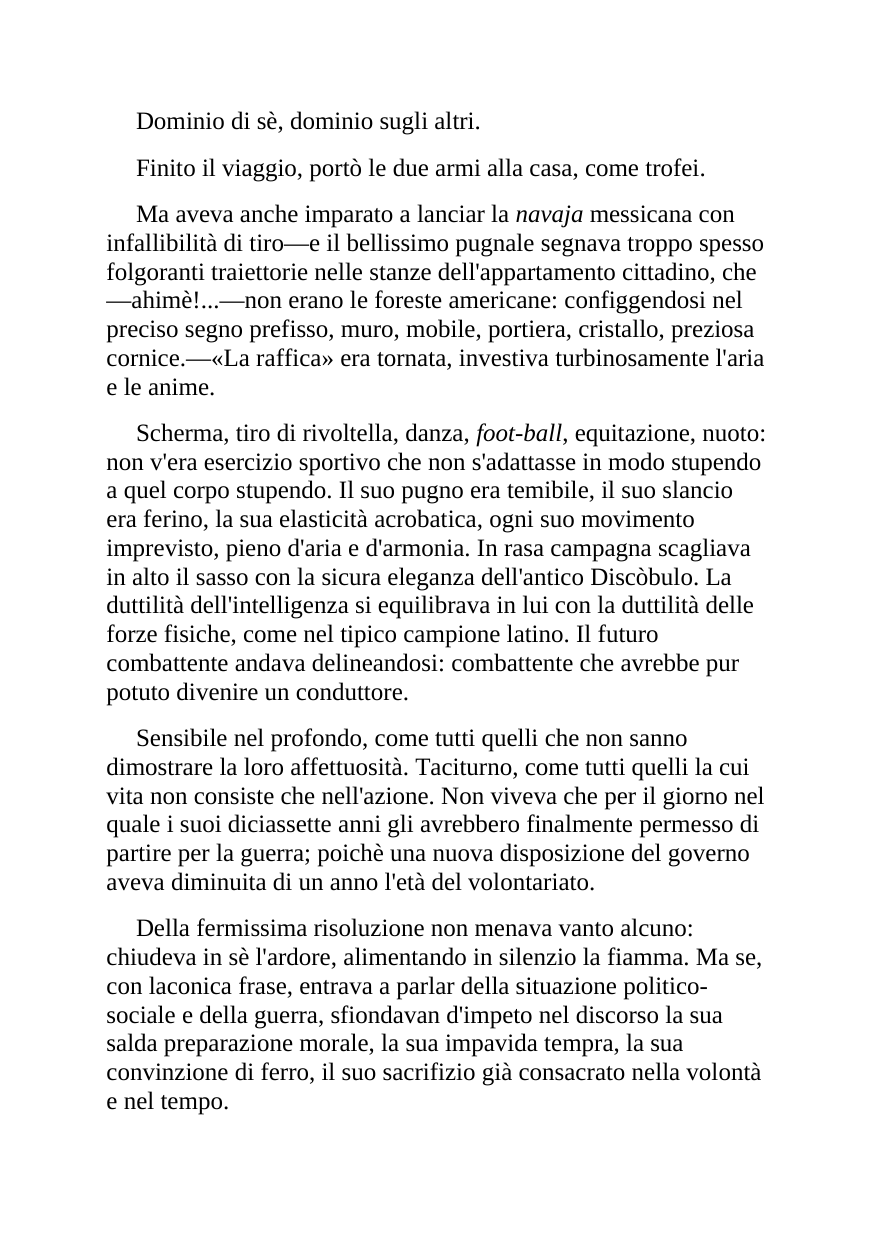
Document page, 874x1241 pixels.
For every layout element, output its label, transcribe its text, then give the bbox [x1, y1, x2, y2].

text Scherma, tiro di rivoltella, danza, foot-ball, equitazione, nuoto: non v'era esercizio sportivo che non s'adattasse in modo stupendo a quel corpo stupendo. Il suo pugno era temibile, il suo slancio era ferino, la sua elasticità acrobatica, ogni suo movimento imprevisto, pieno d'aria e d'armonia. In rasa campagna scagliava in alto il sasso con la sicura eleganza dell'antico Discòbulo. La duttilità dell'intelligenza si equilibrava in lui con la duttilità delle forze fisiche, come nel tipico campione latino. Il futuro combattente andava delineandosi: combattente che avrebbe pur potuto divenire un conduttore. [106, 418, 768, 706]
text Sensibile nel profondo, come tutti quelli che non sanno dimostrare la loro affettuosità. Taciturno, come tutti quelli la cui vita non consiste che nell'azione. Non viveva che per il giorno nel quale i suoi diciassette anni gli avrebbero finalmente permesso di partire per la guerra; poichè una nuova disposizione del governo aveva diminuita di un anno l'età del volontariato. [106, 723, 768, 896]
text Finito il viaggio, portò le due armi alla casa, come trofei. [106, 153, 768, 181]
text Della fermissima risoluzione non menava vanto alcuno: chiudeva in sè l'ardore, alimentando in silenzio la fiamma. Ma se, con laconica frase, entrava a parlar della situazione politico-sociale e della guerra, sfiondavan d'impeto nel discorso la sua salda preparazione morale, la sua impavida tempra, la sua convinzione di ferro, il suo sacrifizio già consacrato nella volontà e nel tempo. [106, 913, 768, 1115]
text Dominio di sè, dominio sugli altri. [106, 106, 768, 135]
text Ma aveva anche imparato a lanciar la navaja messicana con infallibilità di tiro—e il bellissimo pugnale segnava troppo spesso folgoranti traiettorie nelle stanze dell'appartamento cittadino, che—ahimè!...—non erano le foreste americane: configgendosi nel preciso segno prefisso, muro, mobile, portiera, cristallo, preziosa cornice.—«La raffica» era tornata, investiva turbinosamente l'aria e le anime. [106, 199, 768, 400]
